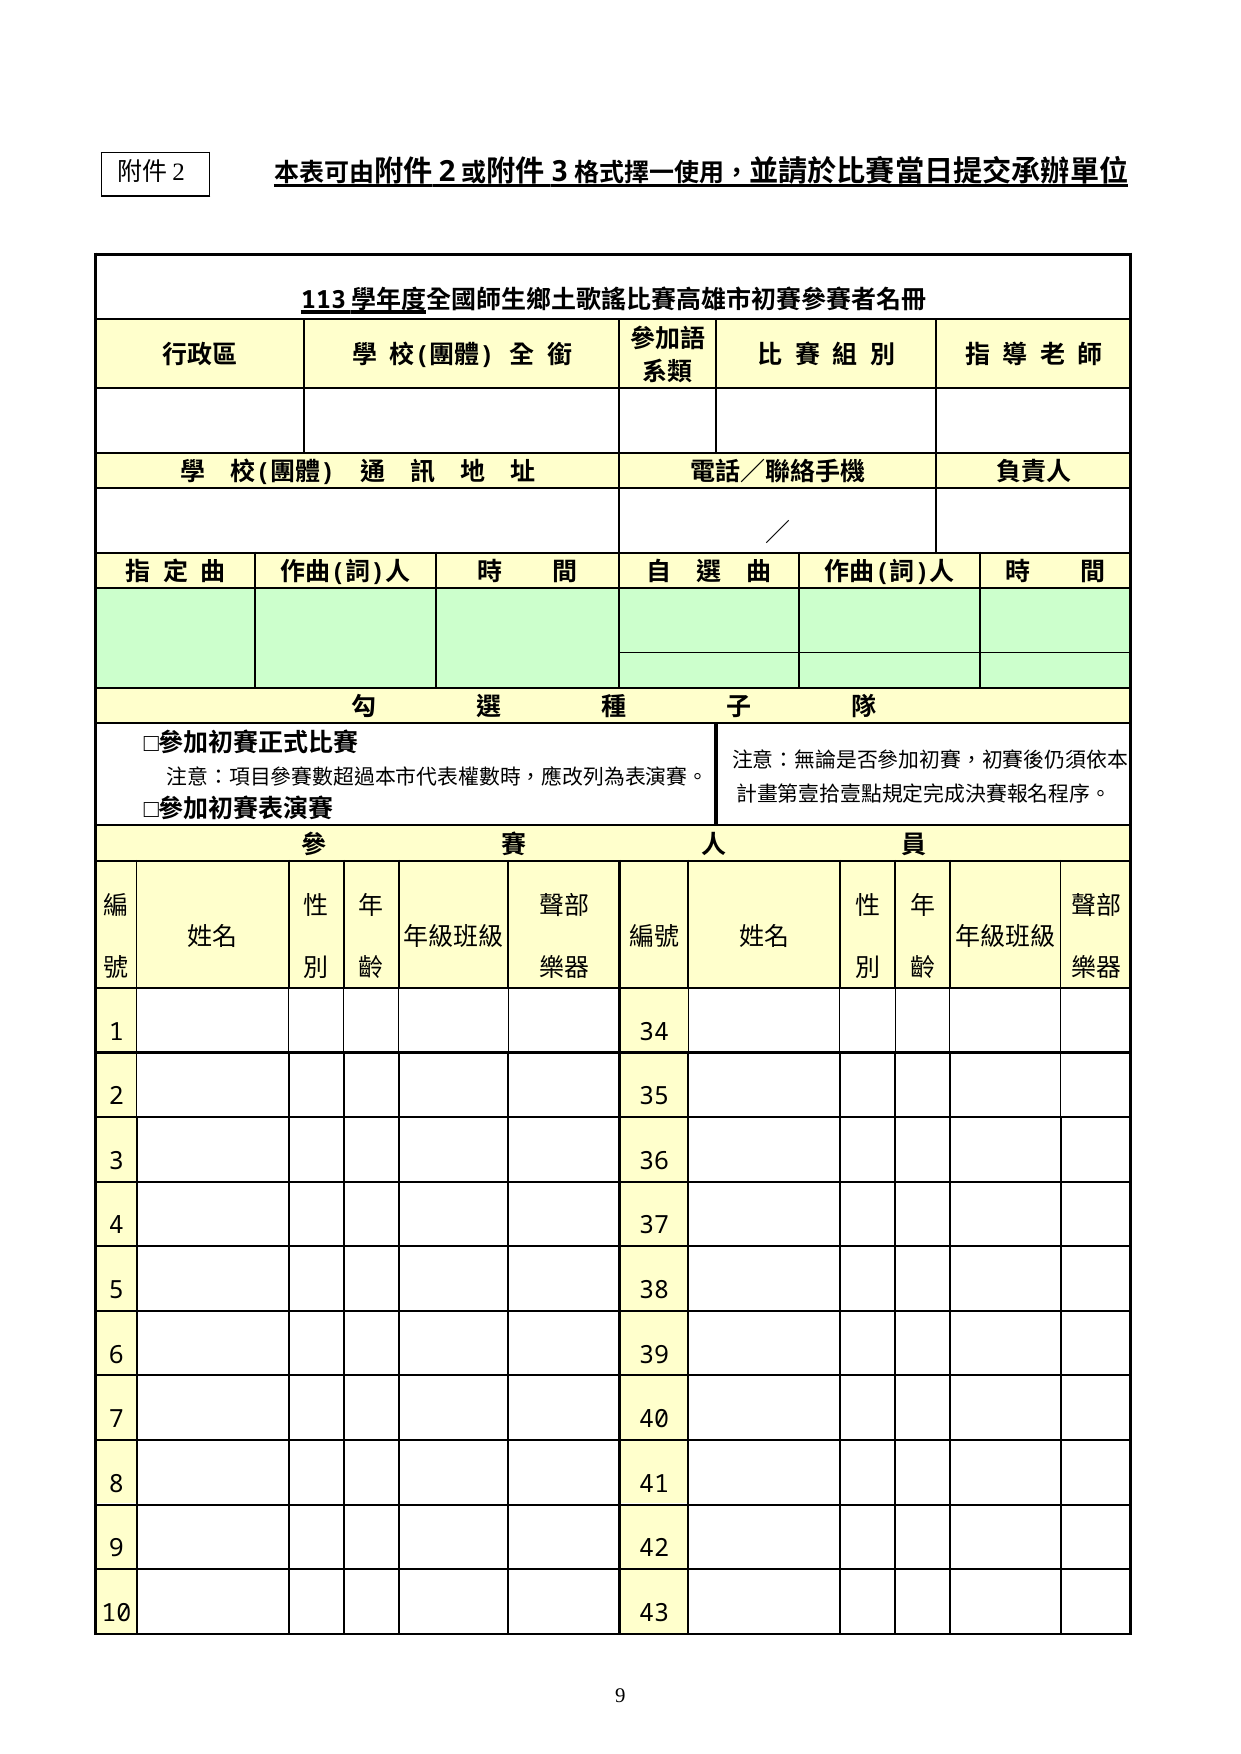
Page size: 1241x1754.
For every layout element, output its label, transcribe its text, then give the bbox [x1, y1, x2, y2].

table_cell 性別 [290, 862, 343, 987]
table_cell [400, 1312, 507, 1374]
table_cell [345, 1441, 398, 1503]
table_cell 行政區 [97, 320, 303, 387]
table_cell [981, 589, 1129, 652]
table_cell [689, 1312, 839, 1374]
table_cell [620, 653, 798, 687]
table_cell 姓名 [689, 862, 839, 987]
table_cell [896, 1506, 949, 1568]
table_cell 43 [621, 1570, 687, 1633]
table_cell [951, 1118, 1060, 1181]
table_cell [689, 1441, 839, 1503]
table_cell 35 [621, 1054, 687, 1116]
table_cell 比 賽 組 別 [717, 320, 935, 387]
table_cell [400, 1118, 507, 1181]
table_cell [896, 1570, 949, 1633]
table_cell 3 [97, 1118, 136, 1181]
table_cell [1062, 1183, 1129, 1245]
table_cell 聲部樂器 [1061, 862, 1129, 987]
table_cell 學 校(團體) 全 銜 [305, 320, 618, 387]
table_cell 41 [621, 1441, 687, 1503]
table_cell [896, 1376, 949, 1439]
table_cell 編號 [97, 862, 136, 987]
table_cell 參 賽 人 員 [97, 826, 1129, 860]
table_cell [1062, 1570, 1129, 1633]
table_cell [951, 1506, 1060, 1568]
table_cell □參加初賽正式比賽 注意：項目參賽數超過本市代表權數時，應改列為表演賽。 □參加初賽表演賽 [97, 724, 714, 824]
table_cell 勾 選 種 子 隊 [97, 689, 1129, 722]
table_cell 電話／聯絡手機 [620, 454, 935, 487]
table_cell 4 [97, 1183, 136, 1245]
table_cell [400, 1570, 507, 1633]
table_cell [290, 1054, 343, 1116]
table_cell [896, 1183, 949, 1245]
table_cell [345, 1312, 398, 1374]
table_cell [689, 1570, 839, 1633]
table_cell [138, 1312, 288, 1374]
table_cell [800, 589, 979, 652]
table_cell [841, 1506, 894, 1568]
table_cell [345, 1506, 398, 1568]
table_cell 2 [97, 1054, 136, 1116]
table_cell [400, 1376, 507, 1439]
table_cell [345, 1183, 398, 1245]
table_cell 時 間 [981, 554, 1129, 587]
table_cell [509, 1506, 618, 1568]
table_cell [305, 389, 618, 452]
table_cell [689, 1506, 839, 1568]
table_cell 姓名 [137, 862, 288, 987]
table_cell [138, 1441, 288, 1503]
table_cell [896, 989, 949, 1051]
table_cell [509, 1312, 618, 1374]
table_cell [951, 1376, 1060, 1439]
table_cell [345, 1118, 398, 1181]
table_cell 10 [97, 1570, 136, 1633]
table_cell 36 [621, 1118, 687, 1181]
table_cell ／ [620, 489, 935, 552]
table_header 113學年度全國師生鄉土歌謠比賽高雄市初賽參賽者名冊 [97, 256, 1129, 318]
table_cell [951, 1183, 1060, 1245]
table_cell [951, 1570, 1060, 1633]
table_cell [840, 989, 895, 1051]
table_cell [689, 1247, 839, 1310]
table_cell [896, 1312, 949, 1374]
table_cell [951, 1441, 1060, 1503]
table_cell 年齡 [896, 862, 949, 987]
table_cell [717, 389, 935, 452]
table_cell [620, 589, 798, 652]
table_cell [97, 489, 618, 552]
table_cell [290, 1570, 343, 1633]
table_cell [290, 1506, 343, 1568]
table_cell [937, 489, 1129, 552]
table_cell [1062, 1441, 1129, 1503]
table_cell [1062, 1506, 1129, 1568]
table_cell [951, 1312, 1060, 1374]
table_cell [400, 1441, 507, 1503]
table_cell [1062, 1118, 1129, 1181]
table_cell 負責人 [937, 454, 1129, 487]
table_cell [97, 389, 303, 452]
table_cell [689, 1054, 839, 1116]
table_cell [1062, 1376, 1129, 1439]
table_cell 年齡 [345, 862, 398, 987]
table_cell [256, 589, 435, 687]
table_cell [345, 1247, 398, 1310]
table_cell 指 導 老 師 [937, 320, 1129, 387]
table_cell [841, 1247, 894, 1310]
table_cell 學 校(團體) 通 訊 地 址 [97, 454, 618, 487]
table_cell [509, 989, 618, 1051]
table_cell 6 [97, 1312, 136, 1374]
table_cell [509, 1183, 618, 1245]
table_cell [399, 989, 508, 1051]
table_cell 年級班級 [400, 862, 507, 987]
table_cell [896, 1118, 949, 1181]
table_cell 參加語系類 [620, 320, 715, 387]
table_cell 聲部 樂器 [509, 862, 618, 987]
text 附件2 [117, 161, 194, 186]
table_cell [841, 1183, 894, 1245]
table_cell [841, 1376, 894, 1439]
table_cell 5 [97, 1247, 136, 1310]
table_cell [345, 1376, 398, 1439]
table_cell 注意：無論是否參加初賽，初賽後仍須依本計畫第壹拾壹點規定完成決賽報名程序。 [718, 724, 1129, 824]
table_cell [841, 1441, 894, 1503]
table_cell [437, 589, 618, 687]
table_cell [1062, 1312, 1129, 1374]
table_cell [841, 1570, 894, 1633]
table_cell [138, 1118, 288, 1181]
table_cell [138, 1376, 288, 1439]
table_cell [1061, 989, 1129, 1051]
table_cell 1 [97, 989, 136, 1051]
table_cell 38 [621, 1247, 687, 1310]
table_cell [896, 1247, 949, 1310]
table_cell [138, 1183, 288, 1245]
table_cell [1062, 1247, 1129, 1310]
table_cell 年級班級 [951, 862, 1060, 987]
table_cell 34 [621, 989, 688, 1051]
table_cell [400, 1183, 507, 1245]
table_cell [509, 1441, 618, 1503]
table_cell 40 [621, 1376, 687, 1439]
table_cell [345, 1570, 398, 1633]
table_cell [138, 1247, 288, 1310]
table_cell [509, 1376, 618, 1439]
table_cell 42 [621, 1506, 687, 1568]
table_cell [689, 1183, 839, 1245]
table_cell 7 [97, 1376, 136, 1439]
table_cell [509, 1118, 618, 1181]
table_cell [951, 1054, 1060, 1116]
table_cell [400, 1247, 507, 1310]
table_cell 編號 [621, 862, 687, 987]
table_cell [290, 1118, 343, 1181]
table_cell [290, 1183, 343, 1245]
table_cell [981, 653, 1129, 687]
text 本表可由附件2或附件3格式擇一使用，並請於比賽當日提交承辦單位 [157, 148, 1128, 190]
table_cell [400, 1054, 507, 1116]
table_cell [289, 989, 343, 1051]
table_cell [290, 1376, 343, 1439]
table_cell [1061, 1054, 1129, 1116]
table_cell 39 [621, 1312, 687, 1374]
table_cell 8 [97, 1441, 136, 1503]
table_cell [689, 1118, 839, 1181]
table_cell [951, 1247, 1060, 1310]
table_cell [950, 989, 1060, 1051]
table_cell [937, 389, 1129, 452]
table_cell [290, 1312, 343, 1374]
table_cell [138, 1506, 288, 1568]
table_cell [97, 589, 254, 687]
table_cell [509, 1247, 618, 1310]
table_cell 9 [97, 1506, 136, 1568]
table_cell [290, 1247, 343, 1310]
table_cell [509, 1054, 618, 1116]
table_cell [344, 989, 398, 1051]
table_cell [689, 1376, 839, 1439]
table_cell [841, 1312, 894, 1374]
table_cell [896, 1054, 949, 1116]
table_cell [800, 653, 979, 687]
table_cell [896, 1441, 949, 1503]
table_cell [138, 1570, 288, 1633]
table_cell 時 間 [437, 554, 618, 587]
table_cell [137, 1054, 288, 1116]
table_cell 作曲(詞)人 [800, 554, 979, 587]
table_cell [620, 389, 715, 452]
table_cell [137, 989, 288, 1051]
table_cell 性別 [841, 862, 894, 987]
table_cell [290, 1441, 343, 1503]
table_cell [841, 1054, 894, 1116]
table_cell 自 選 曲 [620, 554, 798, 587]
table_cell 指 定 曲 [97, 554, 254, 587]
table_cell [689, 989, 839, 1051]
table_cell 作曲(詞)人 [256, 554, 435, 587]
table_cell [345, 1054, 398, 1116]
table_cell [841, 1118, 894, 1181]
table_cell 37 [621, 1183, 687, 1245]
table_cell [400, 1506, 507, 1568]
table_cell [509, 1570, 618, 1633]
